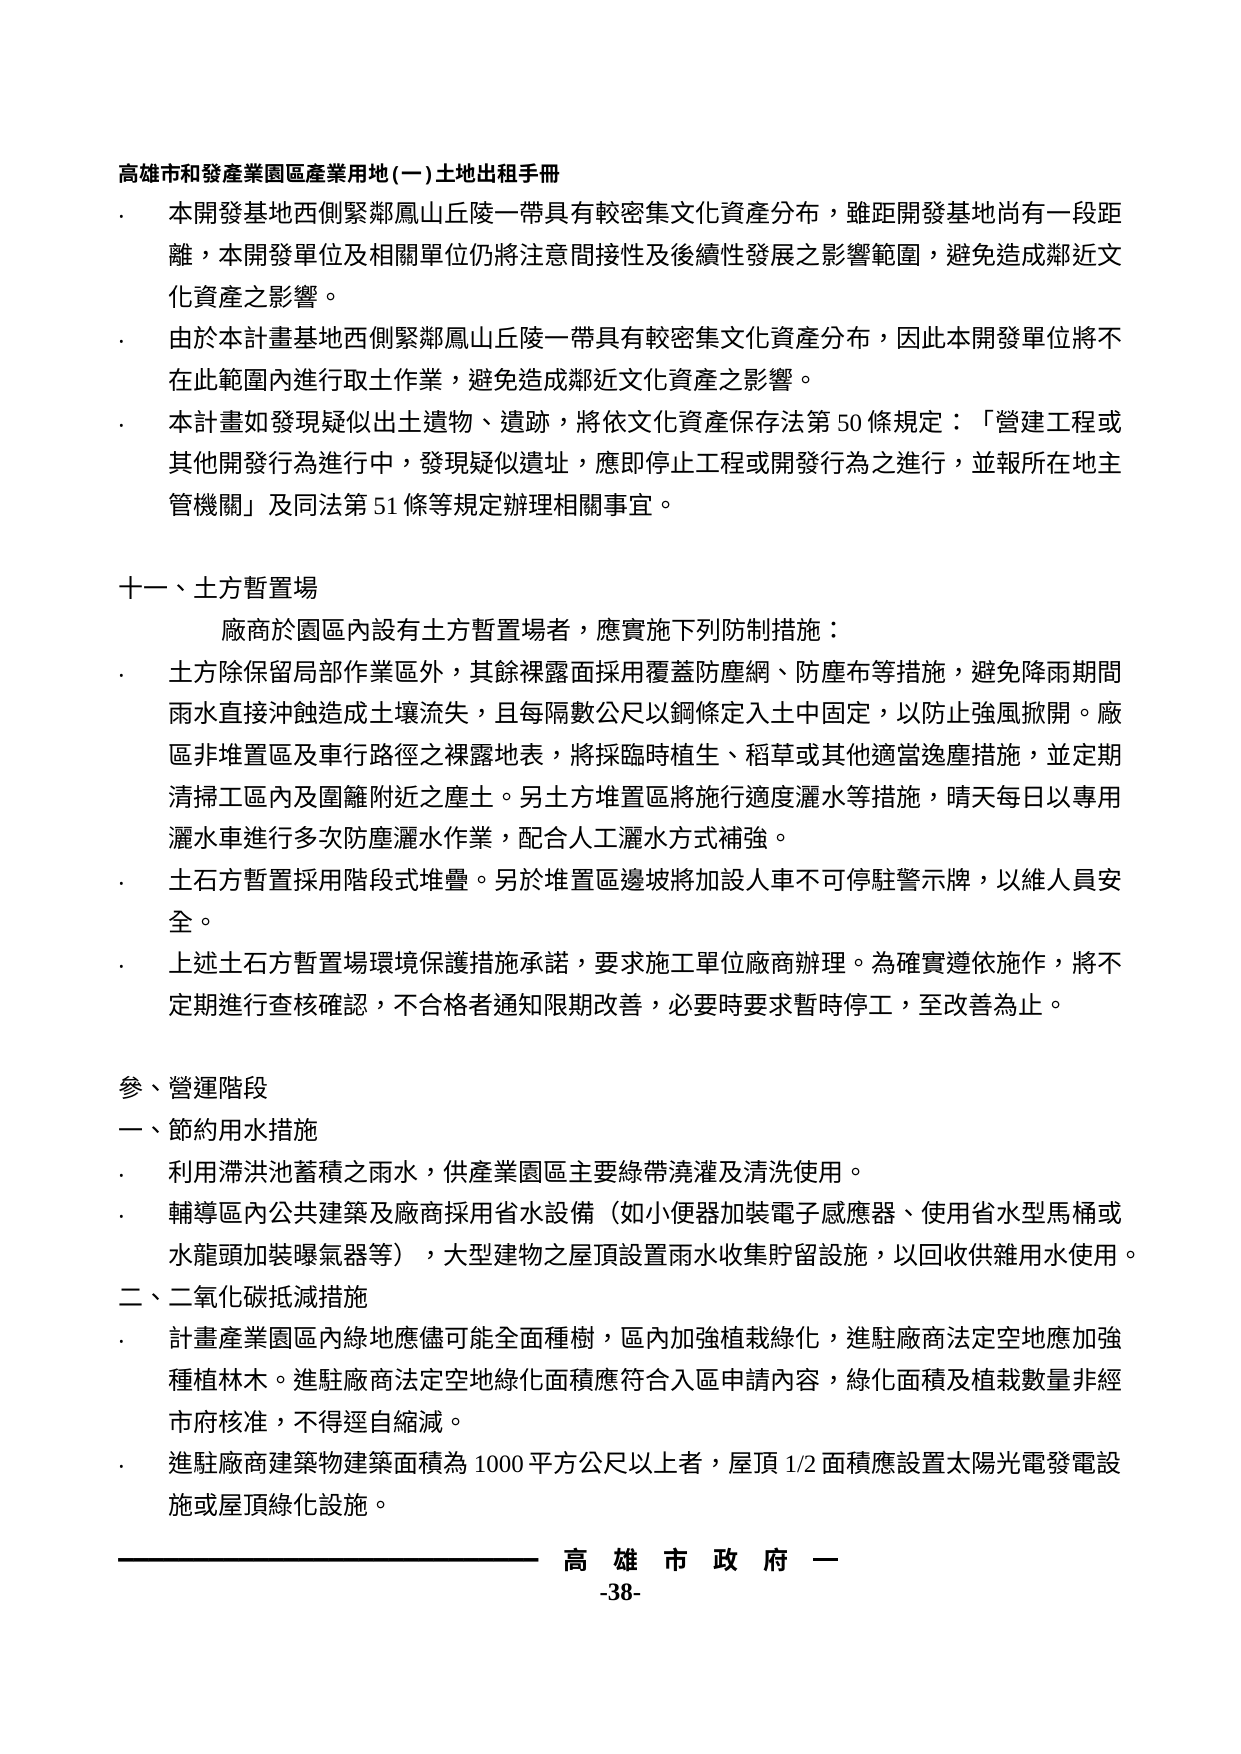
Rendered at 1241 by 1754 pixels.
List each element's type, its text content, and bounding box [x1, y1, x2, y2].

list 本開發基地西側緊鄰鳳山丘陵一帶具有較密集文化資產分布，雖距開發基地尚有一段距離，本開發單位及相關單位仍將注意間接性及後續性發展之影響範圍，避免造成鄰近文化資產之影響。 [118, 189, 1122, 314]
text 一、節約用水措施 [118, 1106, 1122, 1148]
list 土方除保留局部作業區外，其餘裸露面採用覆蓋防塵網、防塵布等措施，避免降雨期間雨水直接沖蝕造成土壤流失，且每隔數公尺以鋼條定入土中固定，以防止強風掀開。廠區非堆置區及車行路徑之裸露地表，將採臨時植生、稻草或其他適當逸塵措施，並定期清掃工區內及圍籬附近之塵土。另土方堆置區將施行適度灑水等措施，晴天每日以專用灑水車進行多次防塵灑水作業，配合人工灑水方式補強。 [118, 648, 1122, 856]
list 進駐廠商建築物建築面積為1000平方公尺以上者，屋頂1/2面積應設置太陽光電發電設施或屋頂綠化設施。 [118, 1439, 1122, 1523]
list 計畫產業園區內綠地應儘可能全面種樹，區內加強植栽綠化，進駐廠商法定空地應加強種植林木。進駐廠商法定空地綠化面積應符合入區申請內容，綠化面積及植栽數量非經市府核准，不得逕自縮減。 [118, 1314, 1122, 1439]
text 廠商於園區內設有土方暫置場者，應實施下列防制措施： [177, 606, 1122, 648]
list 由於本計畫基地西側緊鄰鳳山丘陵一帶具有較密集文化資產分布，因此本開發單位將不在此範圍內進行取土作業，避免造成鄰近文化資產之影響。 [118, 314, 1122, 398]
text 二、二氧化碳抵減措施 [118, 1273, 1122, 1314]
list 利用滯洪池蓄積之雨水，供產業園區主要綠帶澆灌及清洗使用。 [118, 1148, 1122, 1189]
text 十一、土方暫置場 [118, 564, 1122, 606]
list 土石方暫置採用階段式堆疊。另於堆置區邊坡將加設人車不可停駐警示牌，以維人員安全。 [118, 856, 1122, 939]
list 上述土石方暫置場環境保護措施承諾，要求施工單位廠商辦理。為確實遵依施作，將不定期進行查核確認，不合格者通知限期改善，必要時要求暫時停工，至改善為止。 [118, 939, 1122, 1023]
list 本計畫如發現疑似出土遺物、遺跡，將依文化資產保存法第50條規定：「營建工程或其他開發行為進行中，發現疑似遺址，應即停止工程或開發行為之進行，並報所在地主管機關」及同法第51條等規定辦理相關事宜。 [118, 398, 1122, 523]
list 輔導區內公共建築及廠商採用省水設備（如小便器加裝電子感應器、使用省水型馬桶或水龍頭加裝曝氣器等），大型建物之屋頂設置雨水收集貯留設施，以回收供雜用水使用。 [118, 1189, 1122, 1273]
text 參、營運階段 [118, 1064, 1122, 1106]
